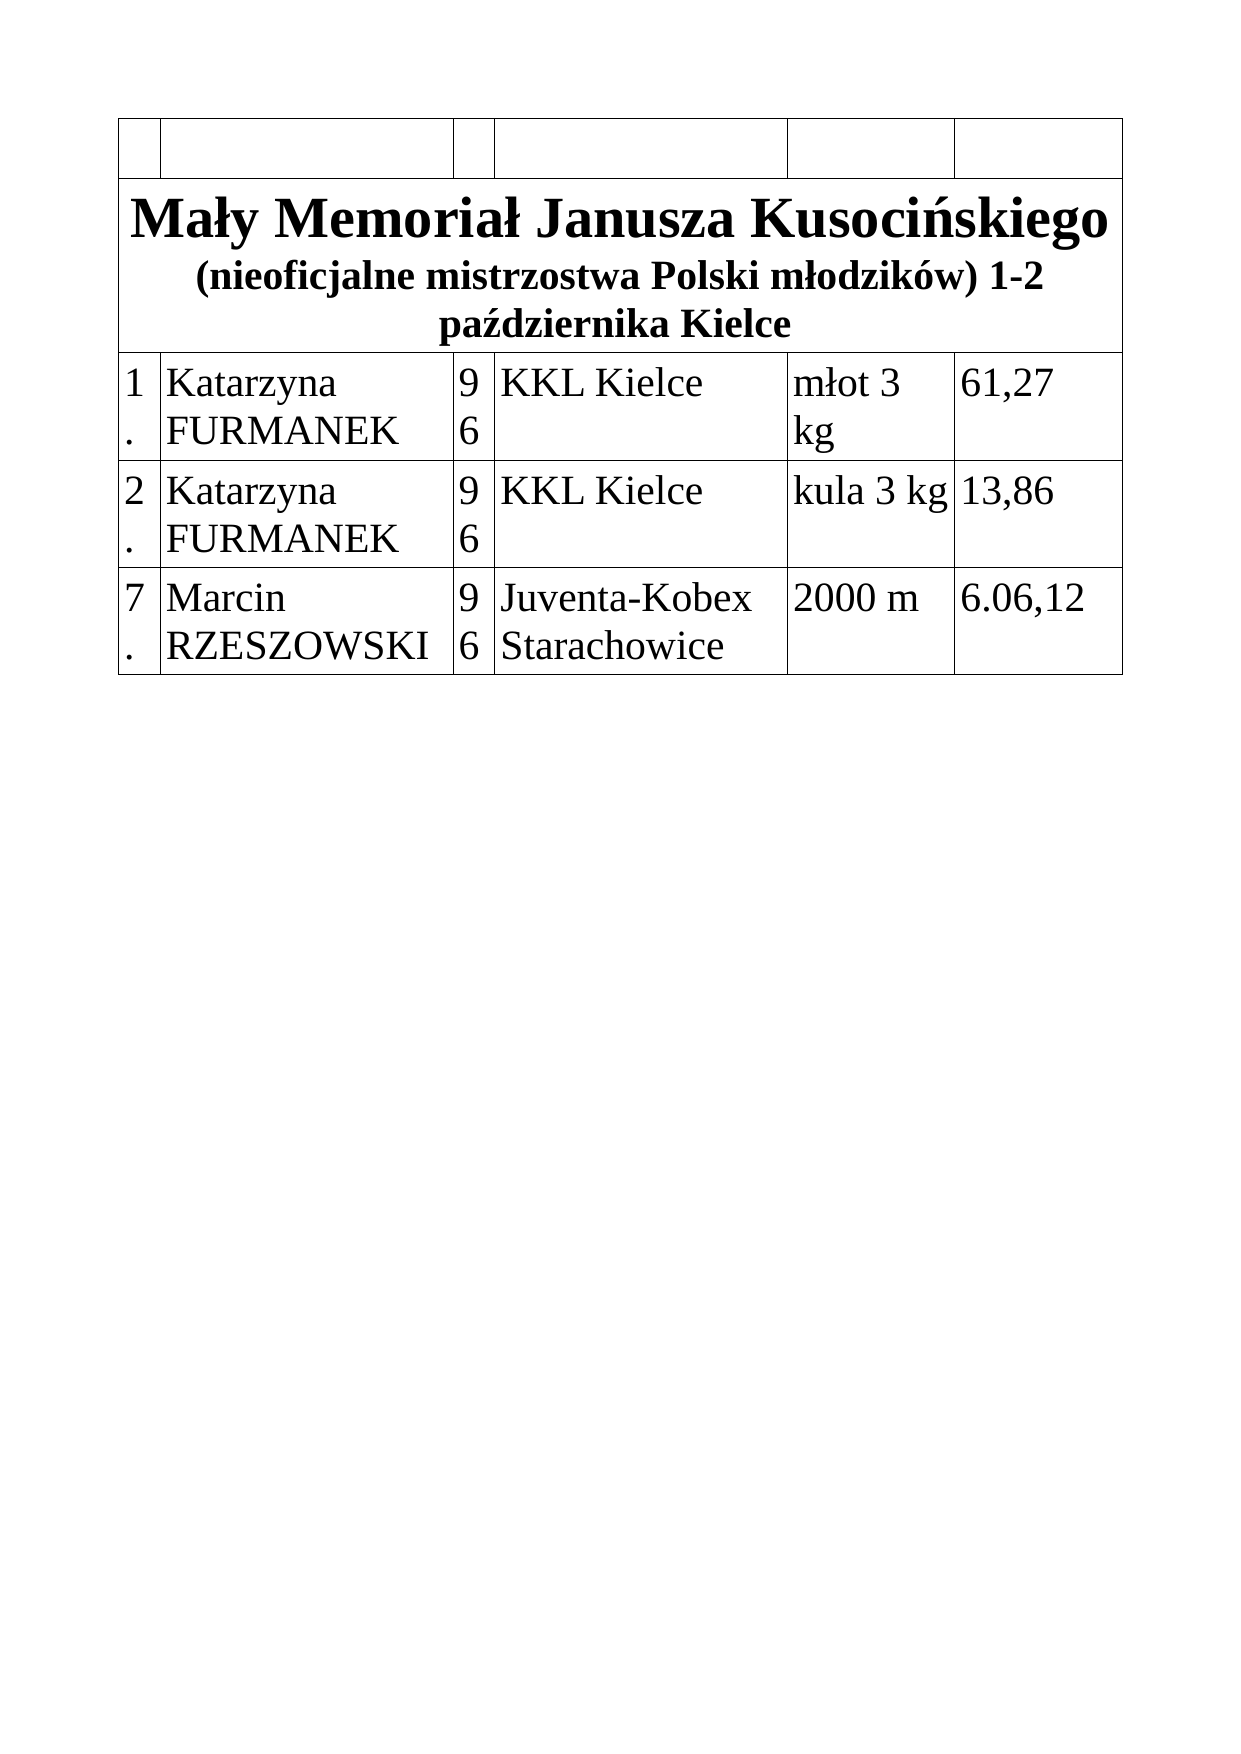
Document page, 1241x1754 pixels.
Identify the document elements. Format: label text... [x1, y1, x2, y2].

table_cell KKL Kielce [495, 461, 787, 567]
table_cell [119, 119, 160, 178]
table_cell [955, 119, 1122, 178]
table_cell młot 3 kg [788, 353, 954, 459]
table_cell kula 3 kg [788, 461, 954, 567]
table_cell 6.06,12 [955, 568, 1122, 674]
table_cell Marcin RZESZOWSKI [161, 568, 453, 674]
table_cell 1. [119, 353, 160, 459]
table_cell Mały Memoriał Janusza Kusocińskiego (nieoficjalne mistrzostwa Polski młodzików) 1-2 października Kielce [119, 179, 1122, 352]
table_cell 13,86 [955, 461, 1122, 567]
table_cell [495, 119, 787, 178]
table_cell 2. [119, 461, 160, 567]
table_cell [788, 119, 954, 178]
table_cell [161, 119, 453, 178]
table_cell 96 [454, 353, 494, 459]
table_cell [454, 119, 494, 178]
table_cell KKL Kielce [495, 353, 787, 459]
table_cell Juventa-Kobex Starachowice [495, 568, 787, 674]
table_cell 96 [454, 568, 494, 674]
table_cell 7. [119, 568, 160, 674]
table_cell 2000 m [788, 568, 954, 674]
table_cell Katarzyna FURMANEK [161, 461, 453, 567]
table_cell Katarzyna FURMANEK [161, 353, 453, 459]
table_cell 96 [454, 461, 494, 567]
table_cell 61,27 [955, 353, 1122, 459]
